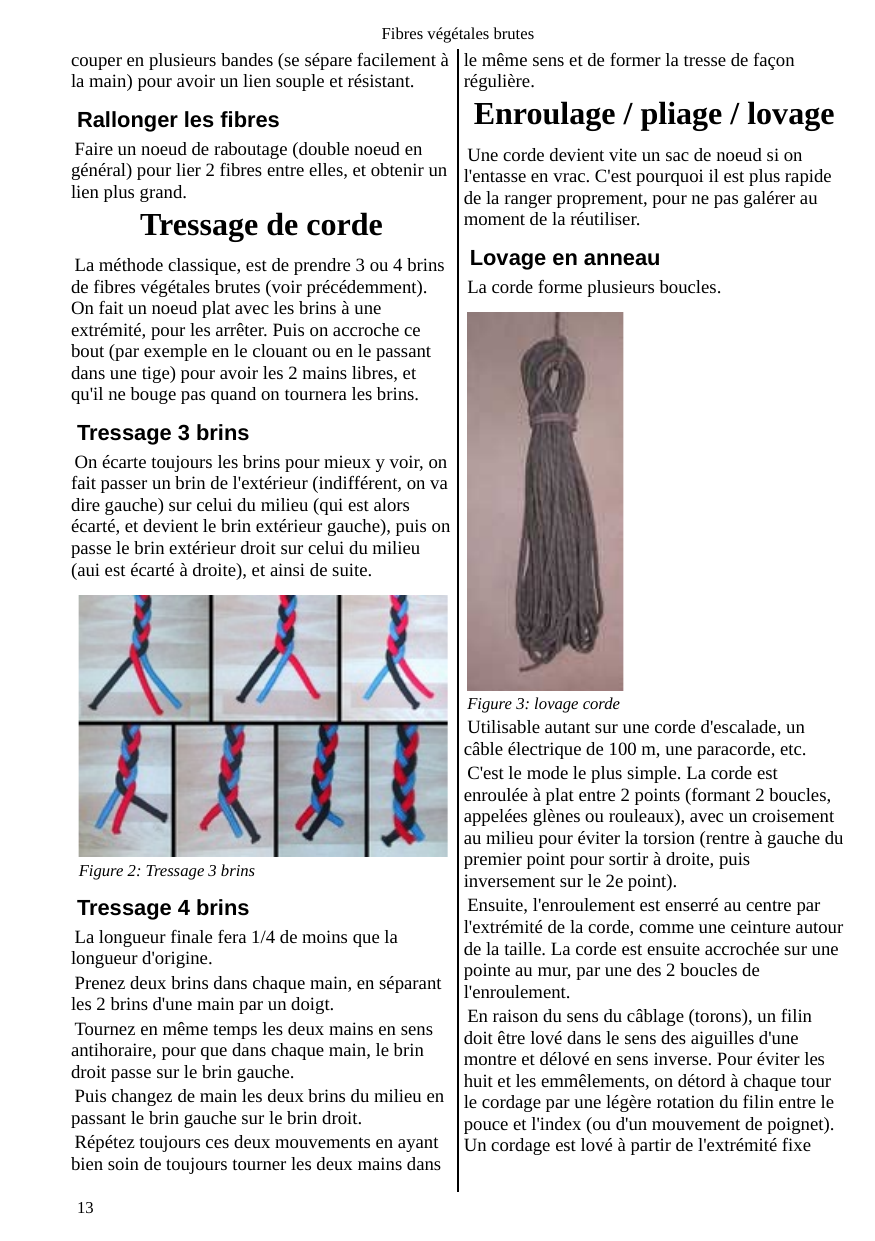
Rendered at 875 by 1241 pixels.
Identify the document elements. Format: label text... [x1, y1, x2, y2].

picture [78, 595, 448, 857]
subtitle Lovage en anneau [469, 244, 844, 269]
text couper en plusieurs bandes (se sépare facilement à la main) pour avoir un lien souple et résistant. [71, 49, 452, 92]
subtitle Tressage de corde [71, 205, 452, 242]
text La longueur finale fera 1/4 de moins que la longueur d'origine. [71, 926, 452, 969]
text Prenez deux brins dans chaque main, en séparant les 2 brins d'une main par un doigt. [71, 972, 452, 1015]
subtitle Rallonger les fibres [77, 107, 452, 132]
picture [467, 312, 624, 691]
subtitle Tressage 3 brins [77, 419, 452, 445]
text Une corde devient vite un sac de noeud si on l'entasse en vrac. C'est pourquoi il est plus rapide de la ranger proprement, pour ne pas galérer au moment de la réutiliser. [463, 143, 844, 230]
text Puis changez de main les deux brins du milieu en passant le brin gauche sur le brin droit. [71, 1085, 452, 1128]
text En raison du sens du câblage (torons), un filin doit être lové dans le sens des aiguilles d'une montre et délové en sens inverse. Pour éviter les huit et les emmêlements, on détord à chaque tour le cordage par une légère rotation du filin entre le pouce et l'index (ou d'un mouvement de poignet). Un cordage est lové à partir de l'extrémité fixe [463, 1005, 844, 1156]
subtitle Enroulage / pliage / lovage [463, 95, 844, 132]
text Tournez en même temps les deux mains en sens antihoraire, pour que dans chaque main, le brin droit passe sur le brin gauche. [71, 1018, 452, 1082]
text Figure 2: Tressage 3 brins [78, 857, 448, 880]
text Utilisable autant sur une corde d'escalade, un câble électrique de 100 m, une paracorde, etc. [463, 716, 844, 759]
text C'est le mode le plus simple. La corde est enroulée à plat entre 2 points (formant 2 boucles, appelées glènes ou rouleaux), avec un croisement au milieu pour éviter la torsion (rentre à gauche du premier point pour sortir à droite, puis inversement sur le 2e point). [463, 762, 844, 891]
text Faire un noeud de raboutage (double noeud en général) pour lier 2 fibres entre elles, et obtenir un lien plus grand. [71, 138, 452, 202]
text le même sens et de former la tresse de façon régulière. [463, 49, 844, 92]
text Ensuite, l'enroulement est enserré au centre par l'extrémité de la corde, comme une ceinture autour de la taille. La corde est ensuite accrochée sur une pointe au mur, par une des 2 boucles de l'enroulement. [463, 894, 844, 1002]
text Figure 3: lovage corde [467, 691, 623, 713]
subtitle Tressage 4 brins [77, 894, 452, 920]
text Répétez toujours ces deux mouvements en ayant bien soin de toujours tourner les deux mains dans [71, 1131, 452, 1174]
text La méthode classique, est de prendre 3 ou 4 brins de fibres végétales brutes (voir précédemment). On fait un noeud plat avec les brins à une extrémité, pour les arrêter. Puis on accroche ce bout (par exemple en le clouant ou en le passant dans une tige) pour avoir les 2 mains libres, et qu'il ne bouge pas quand on tournera les brins. [71, 254, 452, 405]
text La corde forme plusieurs boucles. [463, 276, 844, 297]
text On écarte toujours les brins pour mieux y voir, on fait passer un brin de l'extérieur (indifférent, on va dire gauche) sur celui du milieu (qui est alors écarté, et devient le brin extérieur gauche), puis on passe le brin extérieur droit sur celui du milieu (aui est écarté à droite), et ainsi de suite. [71, 451, 452, 580]
